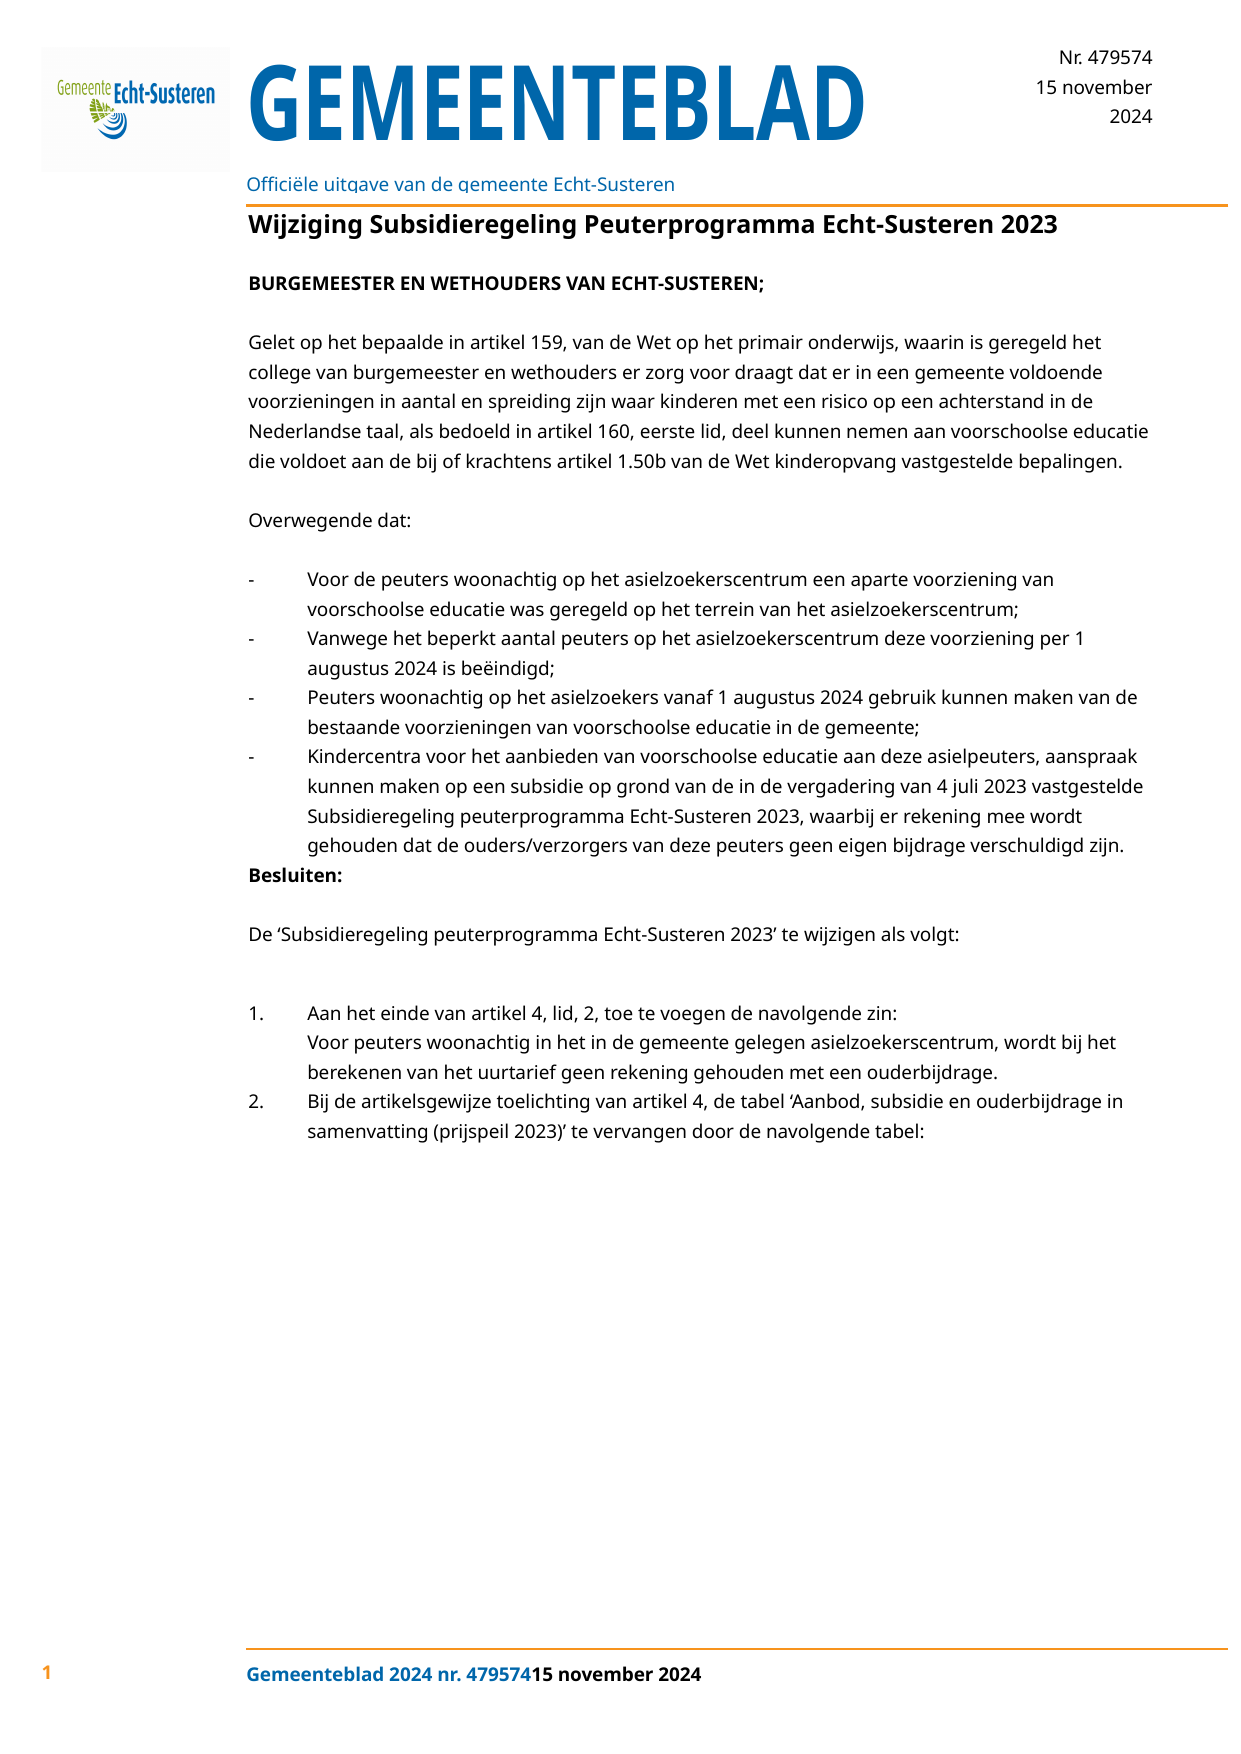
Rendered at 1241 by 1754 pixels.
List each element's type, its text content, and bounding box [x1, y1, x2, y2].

list Voor peuters woonachtig in het in de gemeente gelegen asielzoekerscentrum, wordt bij het berekenen van het uurtarief geen rekening gehouden met een ouderbijdrage. [248, 1029, 1152, 1085]
text BURGEMEESTER EN WETHOUDERS VAN ECHT-SUSTEREN; [248, 270, 1152, 296]
text Wijziging Subsidieregeling Peuterprogramma Echt-Susteren 2023 [248, 207, 1152, 241]
list Aan het einde van artikel 4, lid, 2, toe te voegen de navolgende zin: [248, 1000, 1152, 1026]
list Voor de peuters woonachtig op het asielzoekerscentrum een aparte voorziening van voorschoolse educatie was geregeld op het terrein van het asielzoekerscentrum; [248, 566, 1152, 621]
picture [41, 47, 231, 172]
list Bij de artikelsgewijze toelichting van artikel 4, de tabel ‘Aanbod, subsidie en ouderbijdrage in samenvatting (prijspeil 2023)’ te vervangen door de navolgende tabel: [248, 1089, 1152, 1144]
list Peuters woonachtig op het asielzoekers vanaf 1 augustus 2024 gebruik kunnen maken van de bestaande voorzieningen van voorschoolse educatie in de gemeente; [248, 684, 1152, 740]
list Vanwege het beperkt aantal peuters op het asielzoekerscentrum deze voorziening per 1 augustus 2024 is beëindigd; [248, 625, 1152, 681]
text De ‘Subsidieregeling peuterprogramma Echt-Susteren 2023’ te wijzigen als volgt: [248, 921, 1152, 947]
text Besluiten: [248, 862, 1152, 888]
text Overwegende dat: [248, 507, 1152, 533]
text Gelet op het bepaalde in artikel 159, van de Wet op het primair onderwijs, waarin is geregeld het college van burgemeester en wethouders er zorg voor draagt dat er in een gemeente voldoende voorzieningen in aantal en spreiding zijn waar kinderen met een risico op een achterstand in de Nederlandse taal, als bedoeld in artikel 160, eerste lid, deel kunnen nemen aan voorschoolse educatie die voldoet aan de bij of krachtens artikel 1.50b van de Wet kinderopvang vastgestelde bepalingen. [248, 329, 1152, 473]
list Kindercentra voor het aanbieden van voorschoolse educatie aan deze asielpeuters, aanspraak kunnen maken op een subsidie op grond van de in de vergadering van 4 juli 2023 vastgestelde Subsidieregeling peuterprogramma Echt-Susteren 2023, waarbij er rekening mee wordt gehouden dat de ouders/verzorgers van deze peuters geen eigen bijdrage verschuldigd zijn. [248, 744, 1152, 858]
